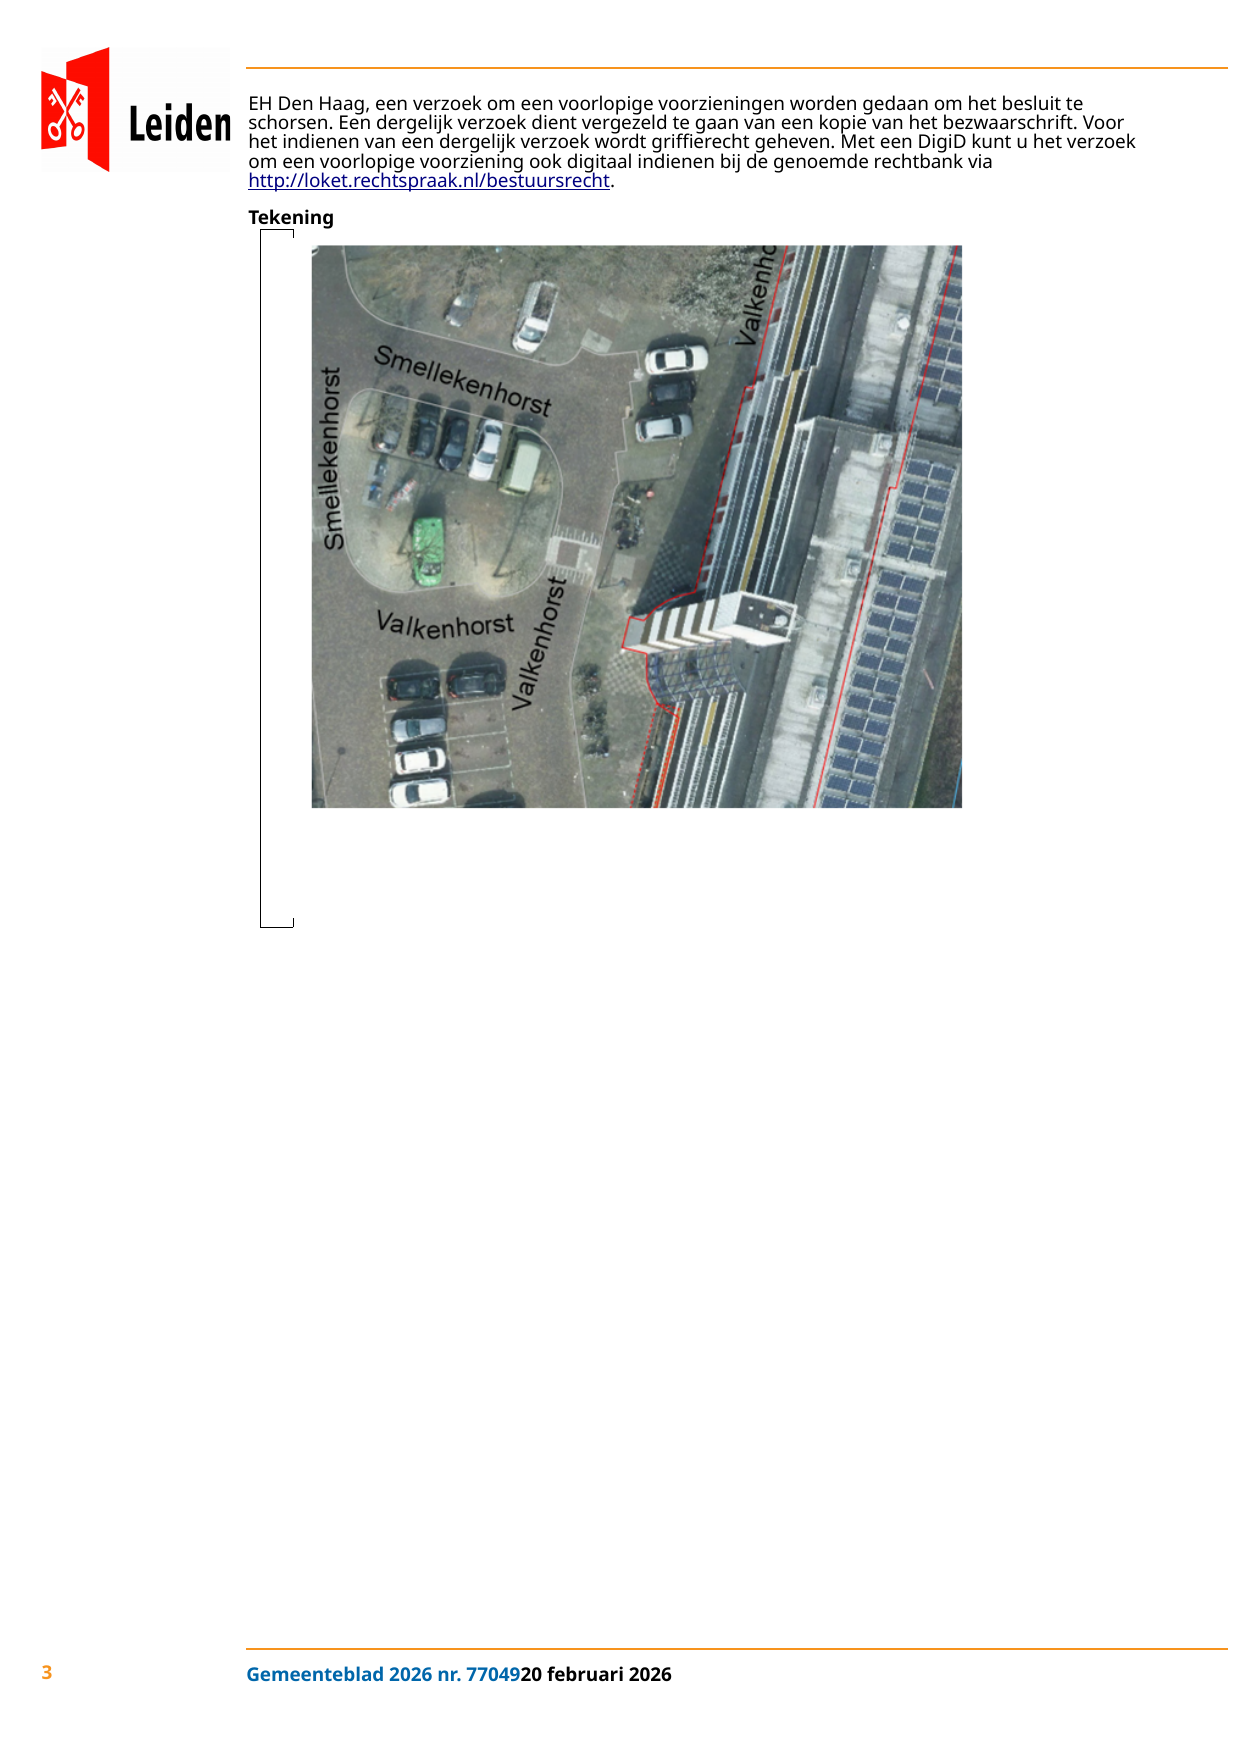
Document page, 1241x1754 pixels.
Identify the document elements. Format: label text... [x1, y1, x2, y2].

text Tekening [248, 209, 1152, 228]
picture [268, 238, 978, 918]
picture [41, 47, 231, 172]
text EH Den Haag, een verzoek om een voorlopige voorzieningen worden gedaan om het besluit te schorsen. Een dergelijk verzoek dient vergezeld te gaan van een kopie van het bezwaarschrift. Voor het indienen van een dergelijk verzoek wordt griffierecht geheven. Met een DigiD kunt u het verzoek om een voorlopige voorziening ook digitaal indienen bij de genoemde rechtbank via http://loket.rechtspraak.nl/bestuursrecht. [248, 95, 1152, 191]
